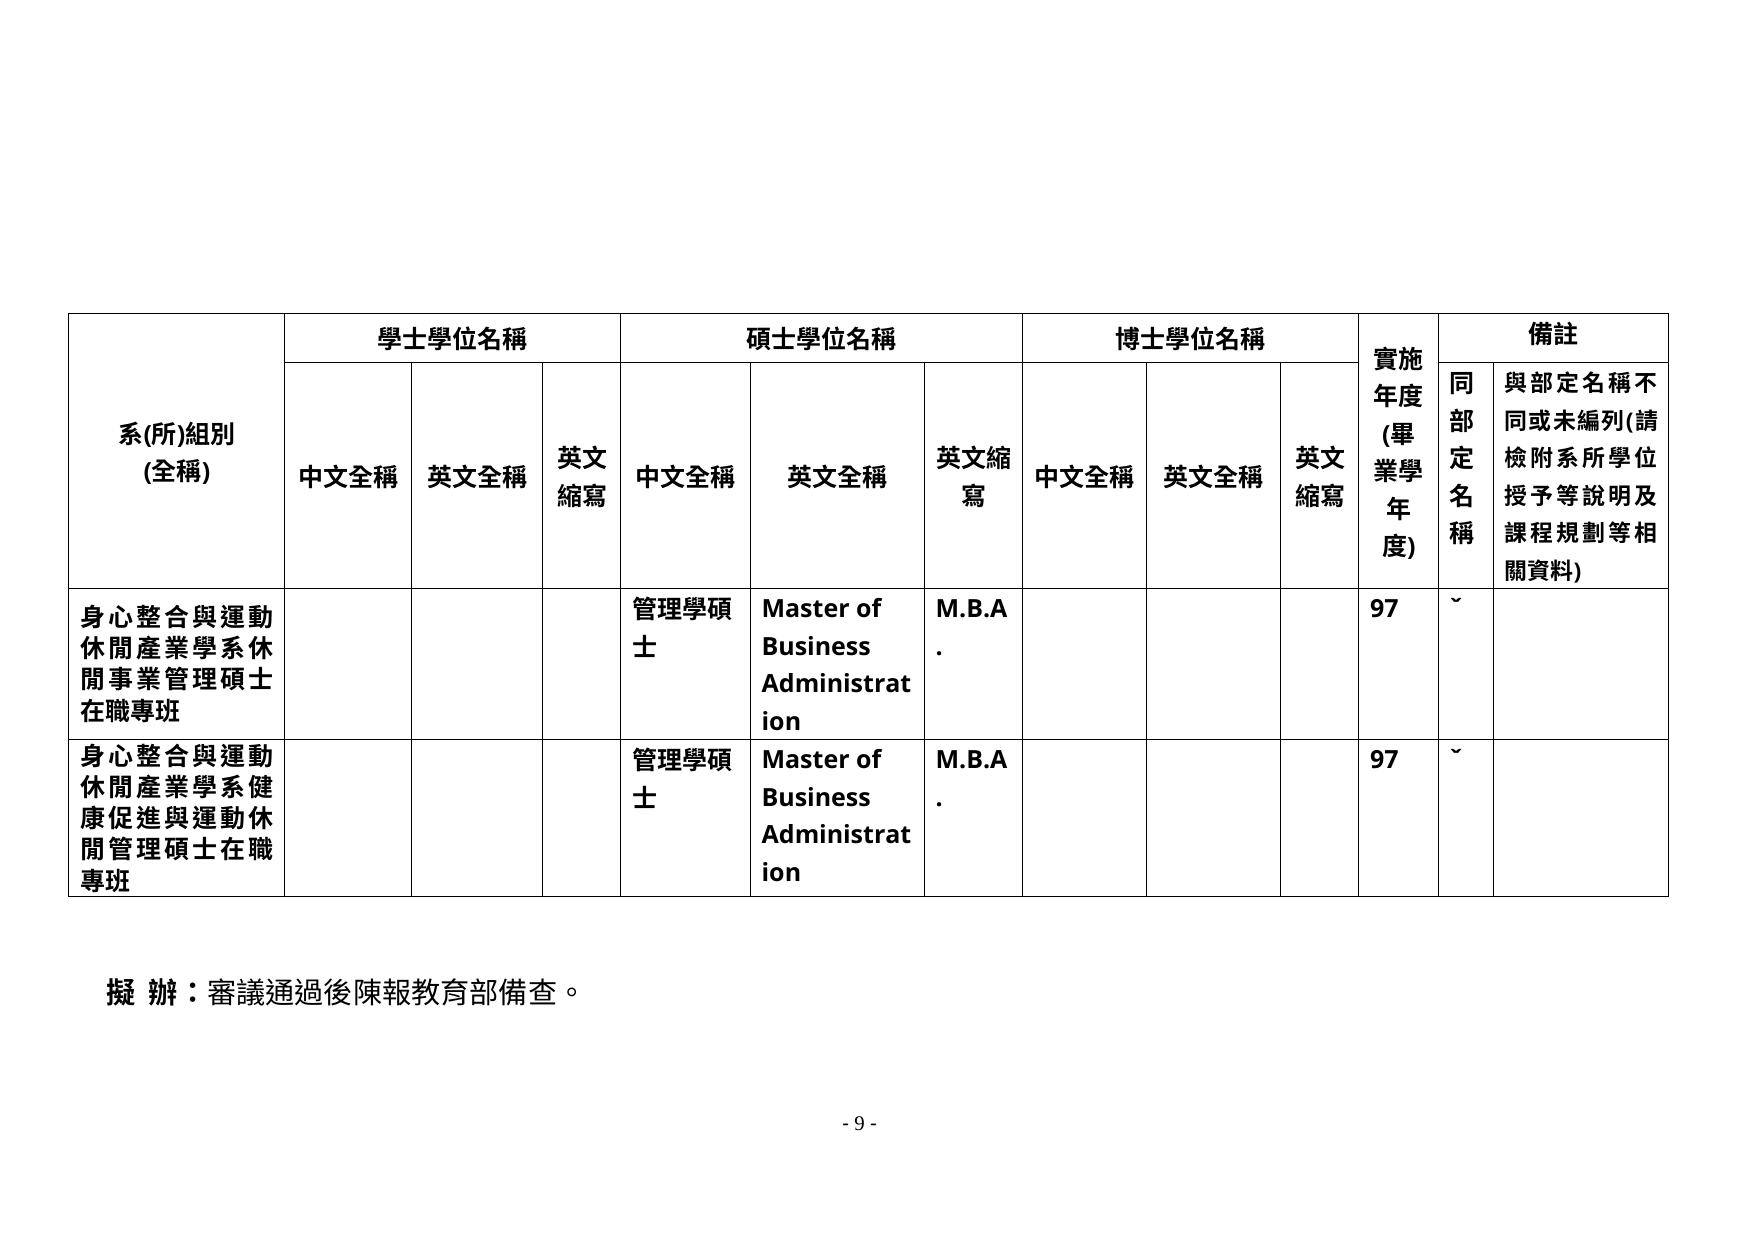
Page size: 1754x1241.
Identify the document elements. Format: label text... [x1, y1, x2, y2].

table_cell [1023, 740, 1146, 896]
table_cell 中文全稱 [621, 363, 750, 588]
table_cell 與部定名稱不同或未編列(請檢附系所學位授予等說明及課程規劃等相關資料) [1494, 363, 1668, 588]
table_cell ˇ [1439, 589, 1493, 739]
table_cell [412, 740, 542, 896]
table_cell 英文縮寫 [1281, 363, 1358, 588]
table_cell 管理學碩士 [621, 589, 750, 739]
table_cell 英文全稱 [1147, 363, 1280, 588]
table_header 博士學位名稱 [1023, 314, 1358, 362]
table_cell Master of Business Administration [751, 589, 924, 739]
table_cell 英文全稱 [751, 363, 924, 588]
text 擬 辦：審議通過後陳報教育部備查。 [106, 953, 1612, 1028]
table_cell 97 [1359, 740, 1438, 896]
table_cell [1147, 589, 1280, 739]
table_cell [412, 589, 542, 739]
table_cell [1023, 589, 1146, 739]
table_cell 管理學碩士 [621, 740, 750, 896]
table_cell M.B.A. [925, 740, 1022, 896]
table_header 系(所)組別 (全稱) [69, 314, 284, 588]
table_cell 身心整合與運動休閒產業學系休閒事業管理碩士在職專班 [69, 589, 284, 739]
table_cell ˇ [1439, 740, 1493, 896]
table_cell 英文縮寫 [925, 363, 1022, 588]
table_cell 中文全稱 [285, 363, 411, 588]
table_cell [543, 589, 620, 739]
table_header 備註 [1439, 314, 1668, 362]
table_cell Master of Business Administration [751, 740, 924, 896]
table_cell M.B.A. [925, 589, 1022, 739]
table_cell [1494, 740, 1668, 896]
table_cell [1281, 589, 1358, 739]
table_cell 英文全稱 [412, 363, 542, 588]
table_cell [1281, 740, 1358, 896]
table_header 實施年度(畢業學年度) [1359, 314, 1438, 588]
table_cell [285, 589, 411, 739]
table_cell [1494, 589, 1668, 739]
table_cell 英文縮寫 [543, 363, 620, 588]
text (報部函號： ) [106, 276, 1612, 313]
table_cell 同部定名稱 [1439, 363, 1493, 588]
table_header 碩士學位名稱 [621, 314, 1022, 362]
table_cell [543, 740, 620, 896]
table_header 學士學位名稱 [285, 314, 620, 362]
table_cell 中文全稱 [1023, 363, 1146, 588]
text 國立台東大學九十七學年度新設系(所)或更名授予學位中、英文名稱調查表 [106, 201, 1612, 276]
table_cell [285, 740, 411, 896]
table_cell 身心整合與運動休閒產業學系健康促進與運動休閒管理碩士在職專班 [69, 740, 284, 896]
table_cell [1147, 740, 1280, 896]
table_cell 97 [1359, 589, 1438, 739]
